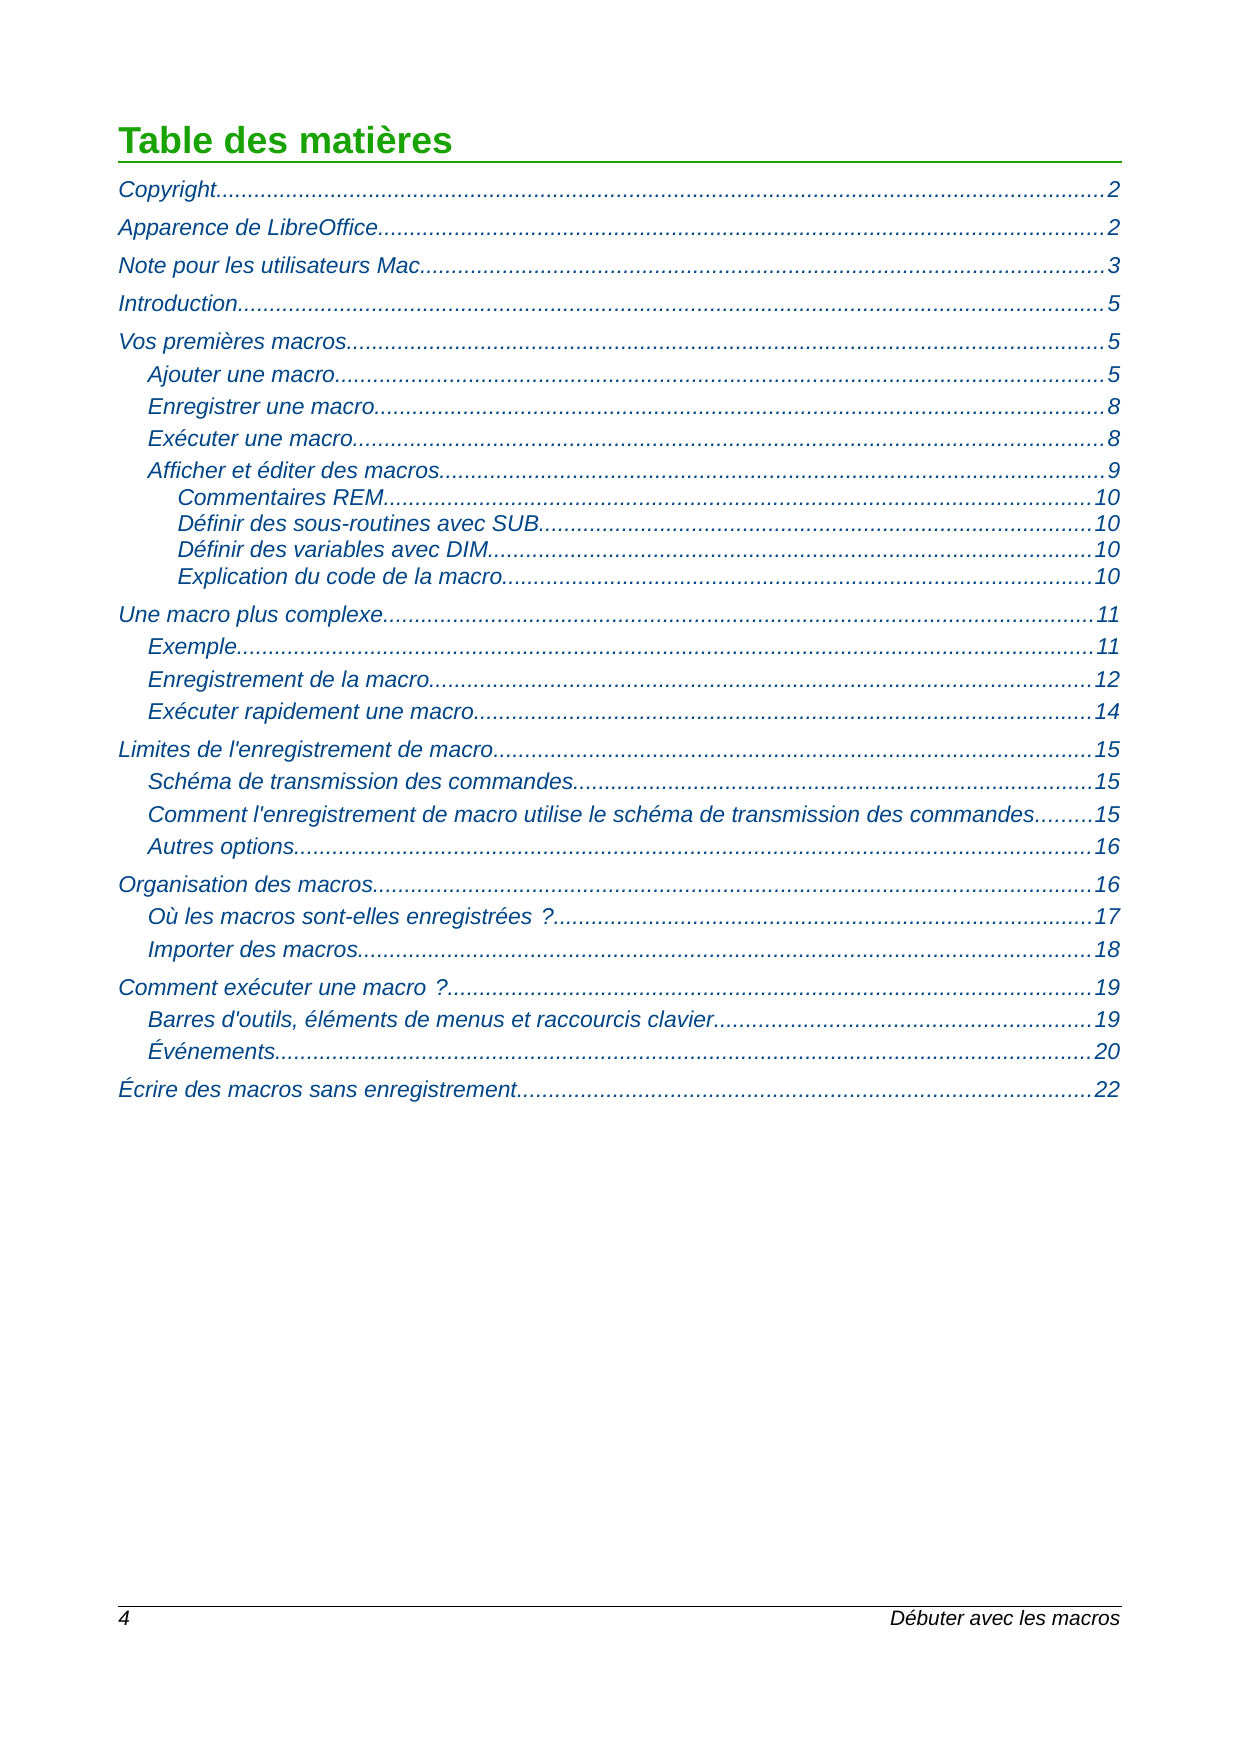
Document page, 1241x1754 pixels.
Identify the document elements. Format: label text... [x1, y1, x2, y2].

text Limites de l'enregistrement de macro 15 [118, 736, 1122, 762]
text Apparence de LibreOffice 2 [118, 214, 1122, 240]
text Enregistrement de la macro 12 [148, 666, 1122, 692]
text Ajouter une macro 5 [148, 361, 1122, 387]
text Schéma de transmission des commandes 15 [148, 768, 1122, 794]
text Exécuter une macro 8 [148, 425, 1122, 451]
text Définir des sous-routines avec SUB 10 [177, 510, 1122, 536]
text Introduction 5 [118, 290, 1122, 316]
text Commentaires REM 10 [177, 484, 1122, 510]
text Organisation des macros 16 [118, 871, 1122, 897]
text Où les macros sont-elles enregistrées ? 17 [148, 903, 1122, 929]
text Autres options 16 [148, 833, 1122, 859]
text Comment l'enregistrement de macro utilise le schéma de transmission des commandes 15 [148, 801, 1122, 827]
text Écrire des macros sans enregistrement 22 [118, 1076, 1122, 1103]
text Définir des variables avec DIM 10 [177, 536, 1122, 563]
text Importer des macros 18 [148, 936, 1122, 962]
text Table des matières [118, 118, 1122, 161]
text Vos premières macros 5 [118, 328, 1122, 354]
text Événements 20 [148, 1038, 1122, 1064]
text Explication du code de la macro 10 [177, 563, 1122, 589]
text Comment exécuter une macro ? 19 [118, 974, 1122, 1000]
text Exécuter rapidement une macro 14 [148, 698, 1122, 724]
text Afficher et éditer des macros 9 [148, 457, 1122, 484]
text Enregistrer une macro 8 [148, 393, 1122, 419]
text Exemple 11 [148, 633, 1122, 659]
text Une macro plus complexe 11 [118, 601, 1122, 627]
text Barres d'outils, éléments de menus et raccourcis clavier 19 [148, 1006, 1122, 1032]
text Copyright 2 [118, 176, 1122, 202]
text Note pour les utilisateurs Mac 3 [118, 252, 1122, 278]
